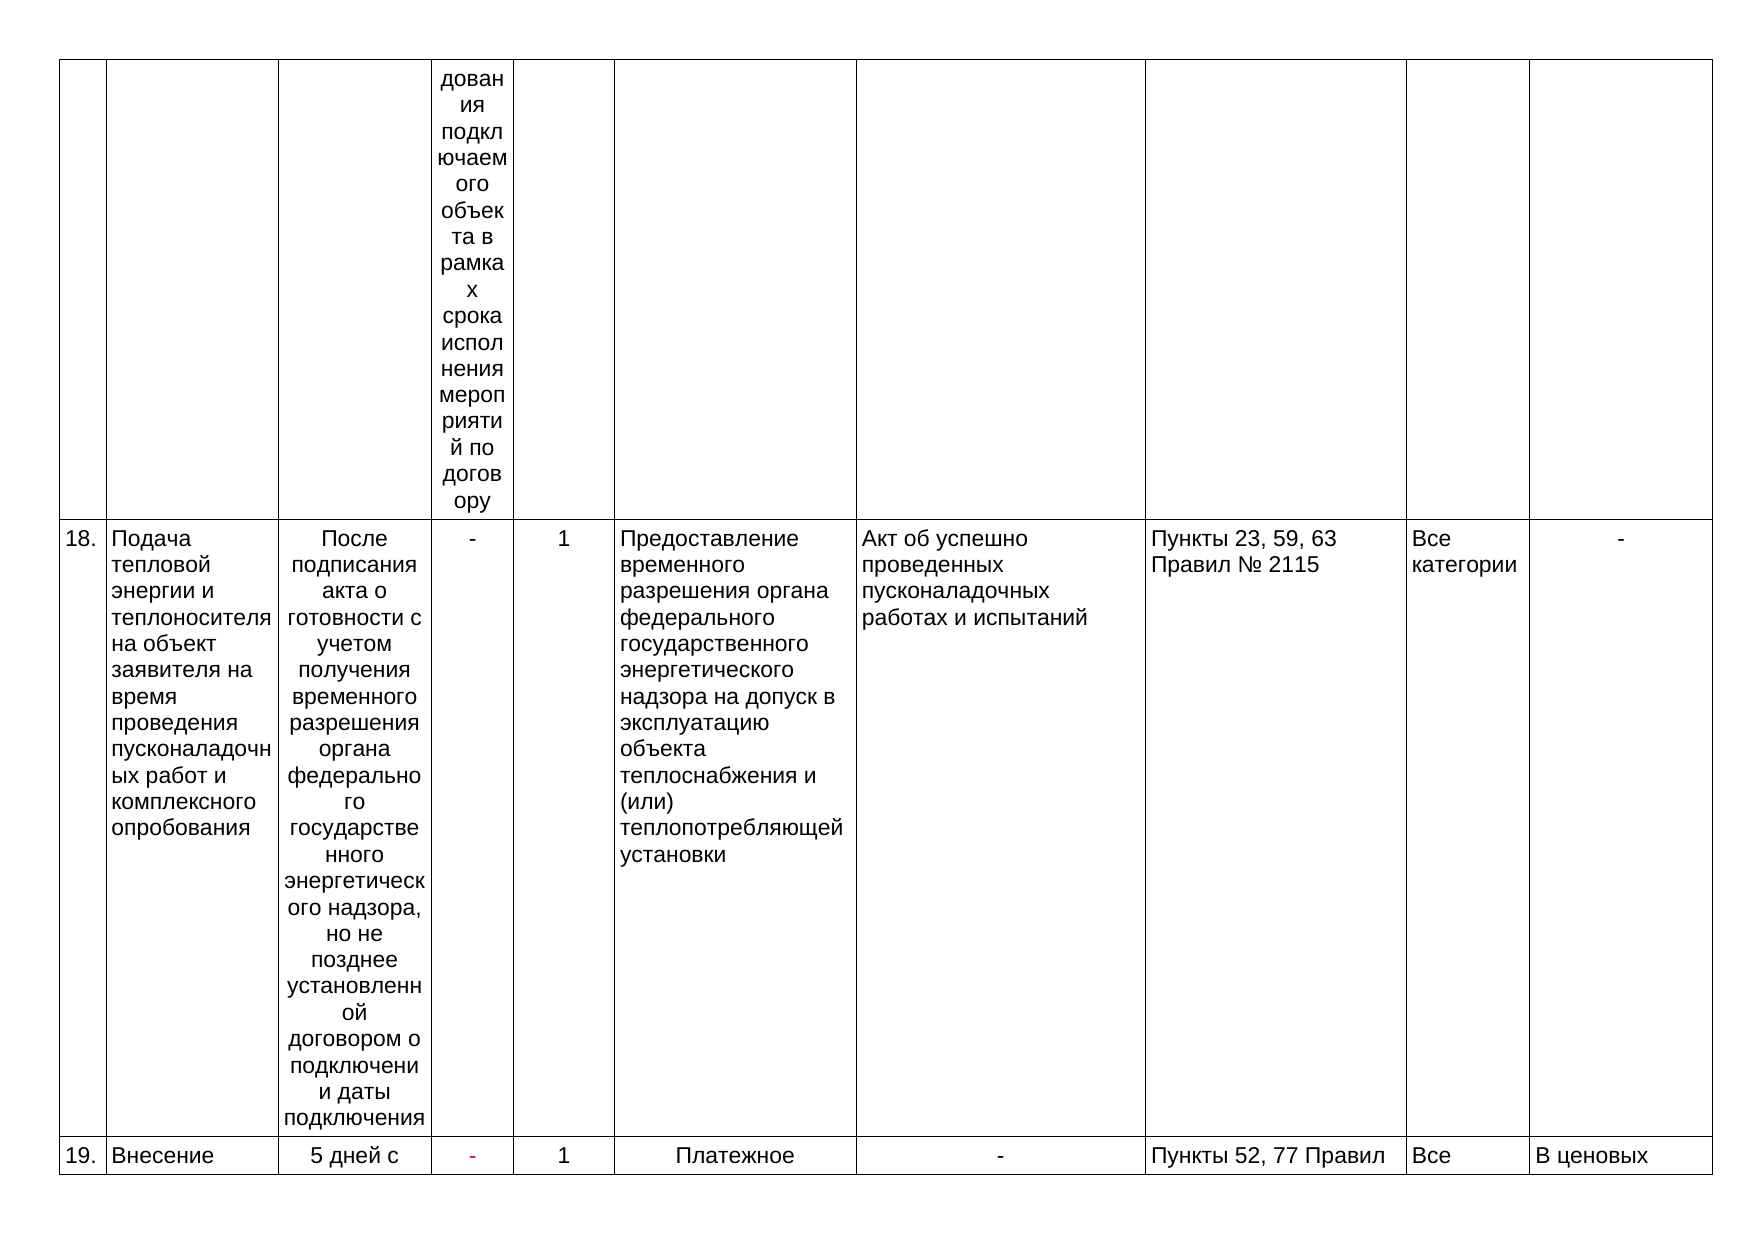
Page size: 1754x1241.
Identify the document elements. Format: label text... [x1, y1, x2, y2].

table_cell Акт об успешно проведенных пусконаладочных работах и испытаний [857, 520, 1145, 1136]
table_cell Пункты 23, 59, 63 Правил № 2115 [1146, 520, 1406, 1136]
table_cell Все категории [1407, 520, 1529, 1136]
table_cell [279, 60, 431, 519]
table_cell 1 [514, 520, 614, 1136]
table_cell [1407, 60, 1529, 519]
table_cell После подписания акта о готовности с учетом получения временного разрешения органа федерального государственного энергетического надзора, но не позднее установленной договором о подключении даты подключения [279, 520, 431, 1136]
table_cell [857, 60, 1145, 519]
table_cell 19. [60, 1137, 106, 1174]
table_cell 18. [60, 520, 106, 1136]
table_cell Пункты 52, 77 Правил [1146, 1137, 1406, 1174]
table_cell [60, 60, 106, 519]
table_cell Внесение [107, 1137, 278, 1174]
table_cell В ценовых [1530, 1137, 1712, 1174]
table_cell дования подключаемого объекта в рамках срока исполнения мероприятий по договору [432, 60, 513, 519]
table_cell [107, 60, 278, 519]
table_cell Все [1407, 1137, 1529, 1174]
table_cell - [432, 520, 513, 1136]
table_cell Предоставление временного разрешения органа федерального государственного энергетического надзора на допуск в эксплуатацию объекта теплоснабжения и (или) теплопотребляющей установки [615, 520, 856, 1136]
table_cell - [857, 1137, 1145, 1174]
table_cell - [1530, 60, 1712, 519]
table_cell - [432, 1137, 513, 1174]
table_cell - [1530, 520, 1712, 1136]
table_cell Платежное [615, 1137, 856, 1174]
table_cell [514, 60, 614, 519]
table_cell 5 дней с [279, 1137, 431, 1174]
table_cell [615, 60, 856, 519]
table_cell [1146, 60, 1406, 519]
table_cell Подача тепловой энергии и теплоносителя на объект заявителя на время проведения пусконаладочных работ и комплексного опробования [107, 520, 278, 1136]
table_cell 1 [514, 1137, 614, 1174]
